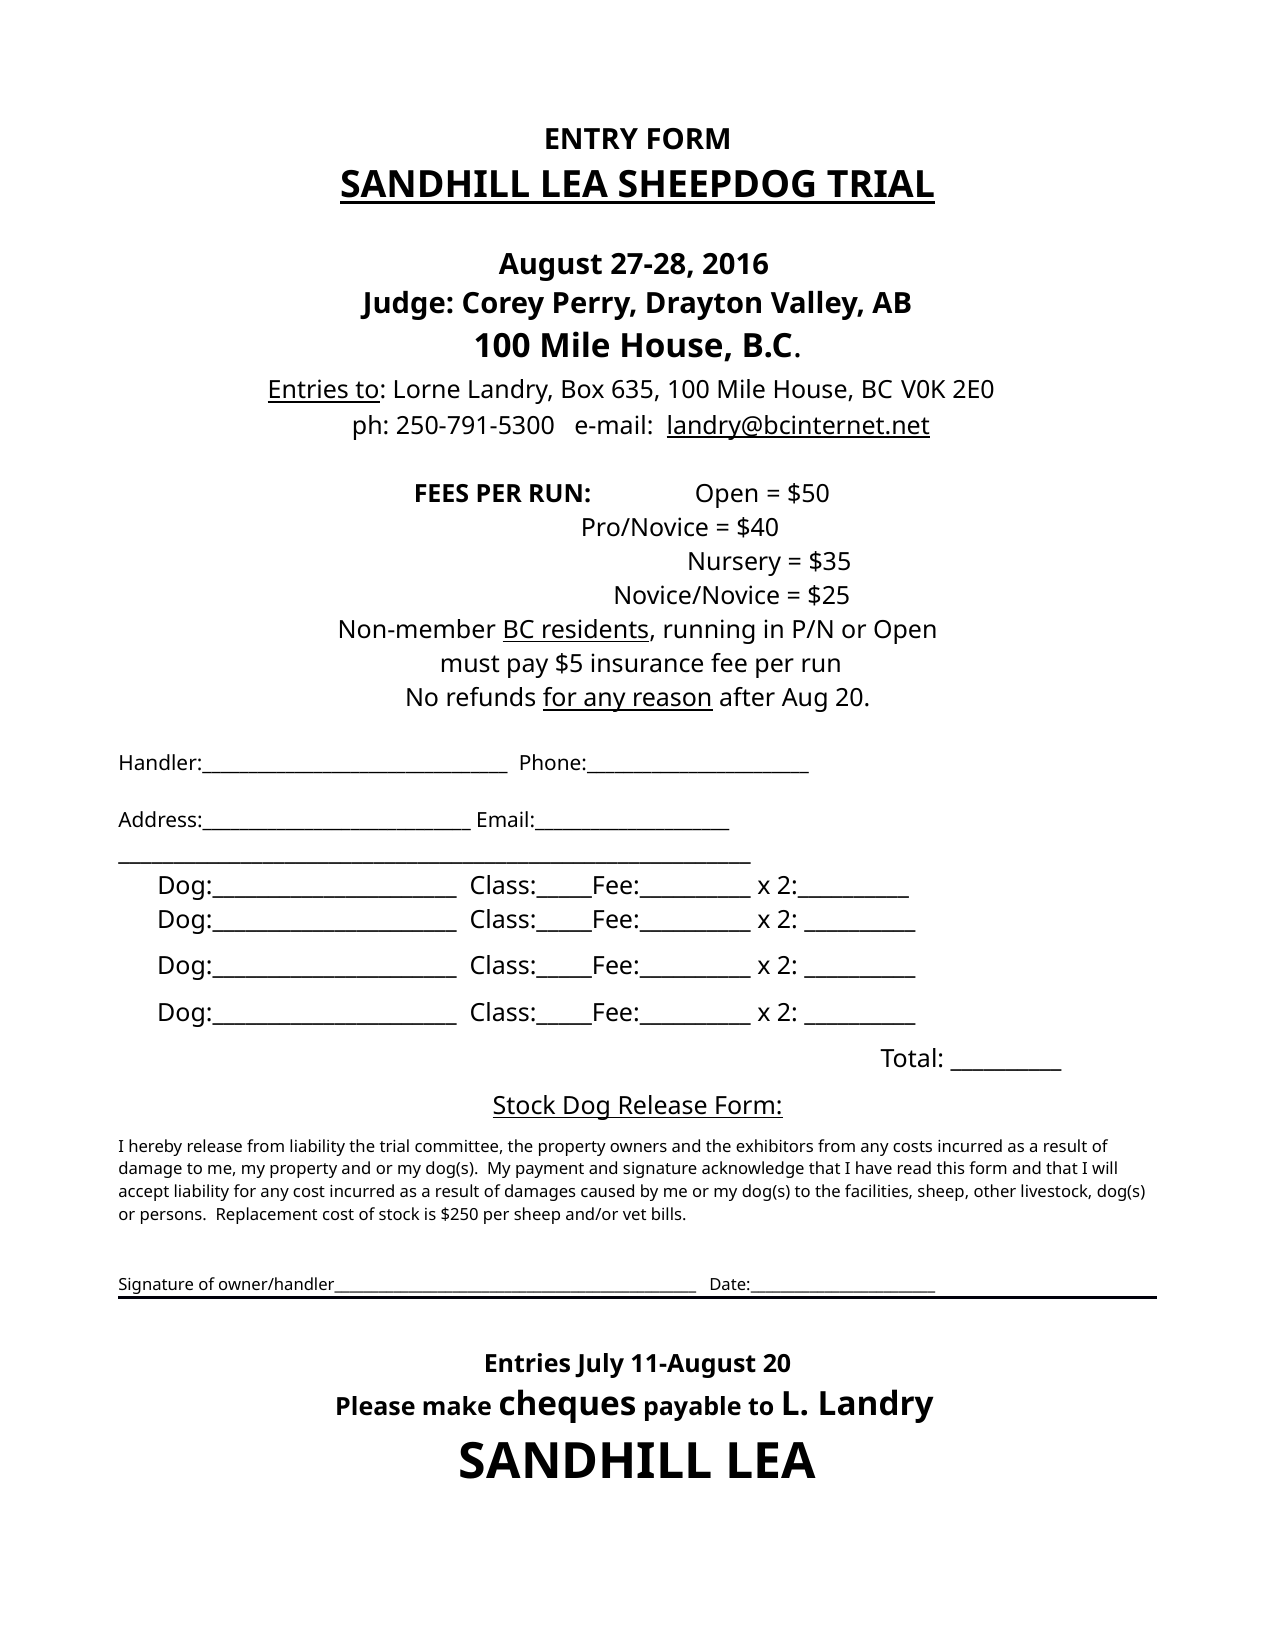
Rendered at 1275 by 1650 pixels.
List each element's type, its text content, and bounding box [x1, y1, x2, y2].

text must pay $5 insurance fee per run [118, 646, 1157, 680]
text Address:_____________________________ Email:_____________________ [118, 805, 1157, 833]
text No refunds for any reason after Aug 20. [118, 680, 1157, 714]
subtitle SANDHILL LEA [118, 1425, 1157, 1493]
text Non-member BC residents, running in P/N or Open [118, 612, 1157, 646]
text Pro/Novice = $40 [118, 509, 1157, 544]
text Dog:______________________ Class:_____Fee:__________ x 2: __________ [118, 948, 1157, 982]
text Handler:_________________________________ Phone:________________________ [118, 748, 1157, 776]
text Novice/Novice = $25 [118, 578, 1157, 612]
subtitle Please make cheques payable to L. Landry [118, 1379, 1157, 1425]
text Judge: Corey Perry, Drayton Valley, AB [118, 283, 1157, 322]
text _________________________________________________________ [118, 833, 1157, 867]
subtitle ENTRY FORM [118, 118, 1157, 158]
text I hereby release from liability the trial committee, the property owners and the exhibitors from any costs incurred as a result of damage to me, my property and or my dog(s). My payment and signature acknowledge that I have read this form and that I will accept liability for any cost incurred as a result of damages caused by me or my dog(s) to the facilities, sheep, other livestock, dog(s) or persons. Replacement cost of stock is $250 per sheep and/or vet bills. [118, 1134, 1157, 1225]
subtitle SANDHILL LEA SHEEPDOG TRIAL [118, 158, 1157, 209]
text Nursery = $35 [118, 544, 1157, 578]
text FEES PER RUN: Open = $50 [118, 476, 1157, 509]
text Signature of owner/handler_________________________________________________ Date:_________________________ [118, 1273, 1157, 1296]
text Dog:______________________ Class:_____Fee:__________ x 2:__________ [118, 867, 1157, 901]
text August 27-28, 2016 [118, 243, 1157, 283]
text Entries July 11-August 20 [118, 1311, 1157, 1379]
text ph: 250-791-5300 e-mail: landry@bcinternet.net [118, 407, 1157, 441]
text Entries to: Lorne Landry, Box 635, 100 Mile House, BC V0K 2E0 [118, 368, 1157, 407]
text Total: __________ [118, 1041, 1157, 1075]
text Dog:______________________ Class:_____Fee:__________ x 2: __________ [118, 994, 1157, 1029]
text 100 Mile House, B.C. [118, 322, 1157, 368]
text Dog:______________________ Class:_____Fee:__________ x 2: __________ [118, 901, 1157, 936]
text Stock Dog Release Form: [118, 1088, 1157, 1122]
